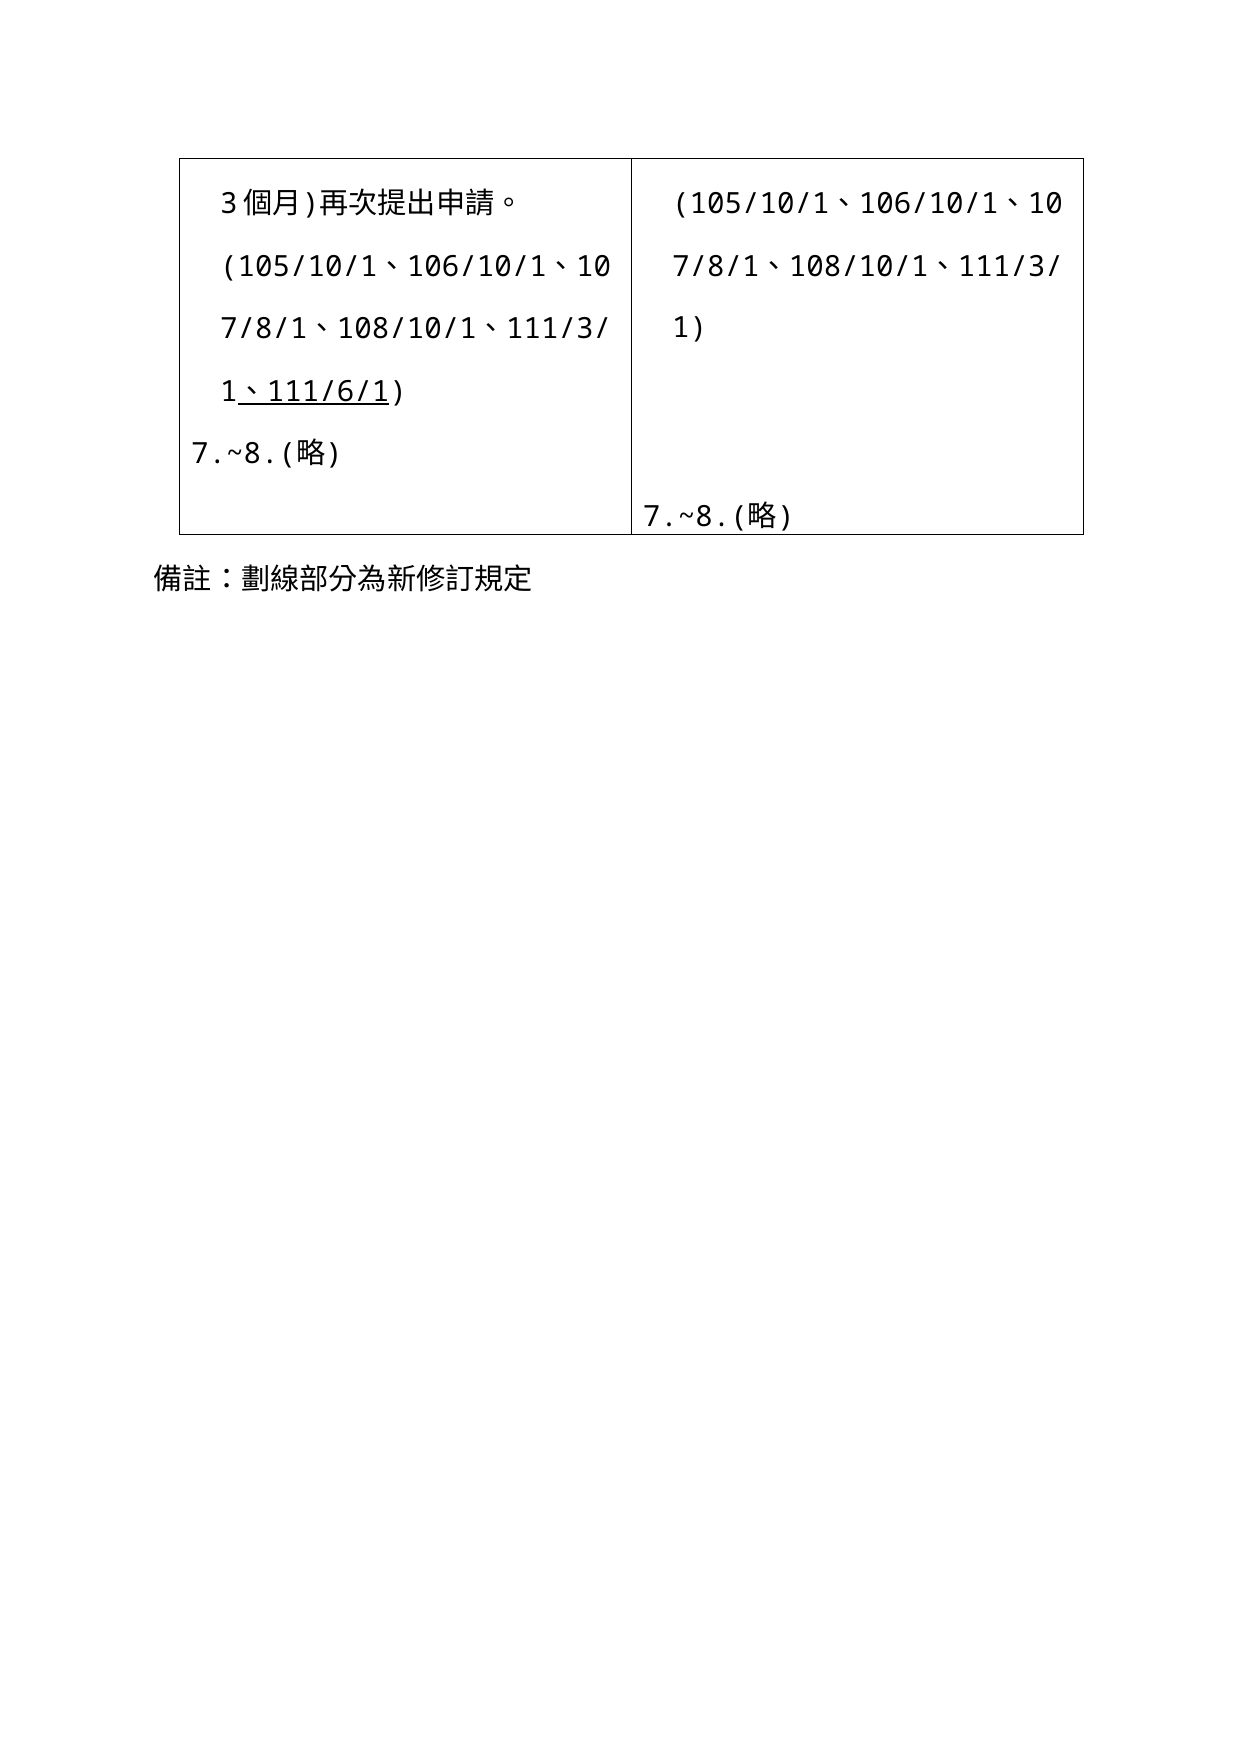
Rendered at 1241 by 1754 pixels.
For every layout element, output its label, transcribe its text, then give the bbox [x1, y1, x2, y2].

text 備註：劃線部分為新修訂規定 [153, 535, 1087, 598]
table_cell 3個月)再次提出申請。(105/10/1、106/10/1、107/8/1、108/10/1、111/3/1、111/6/1) 7.~8.(略) [180, 159, 631, 534]
table_cell (105/10/1、106/10/1、107/8/1、108/10/1、111/3/1) 7.~8.(略) [632, 159, 1083, 534]
